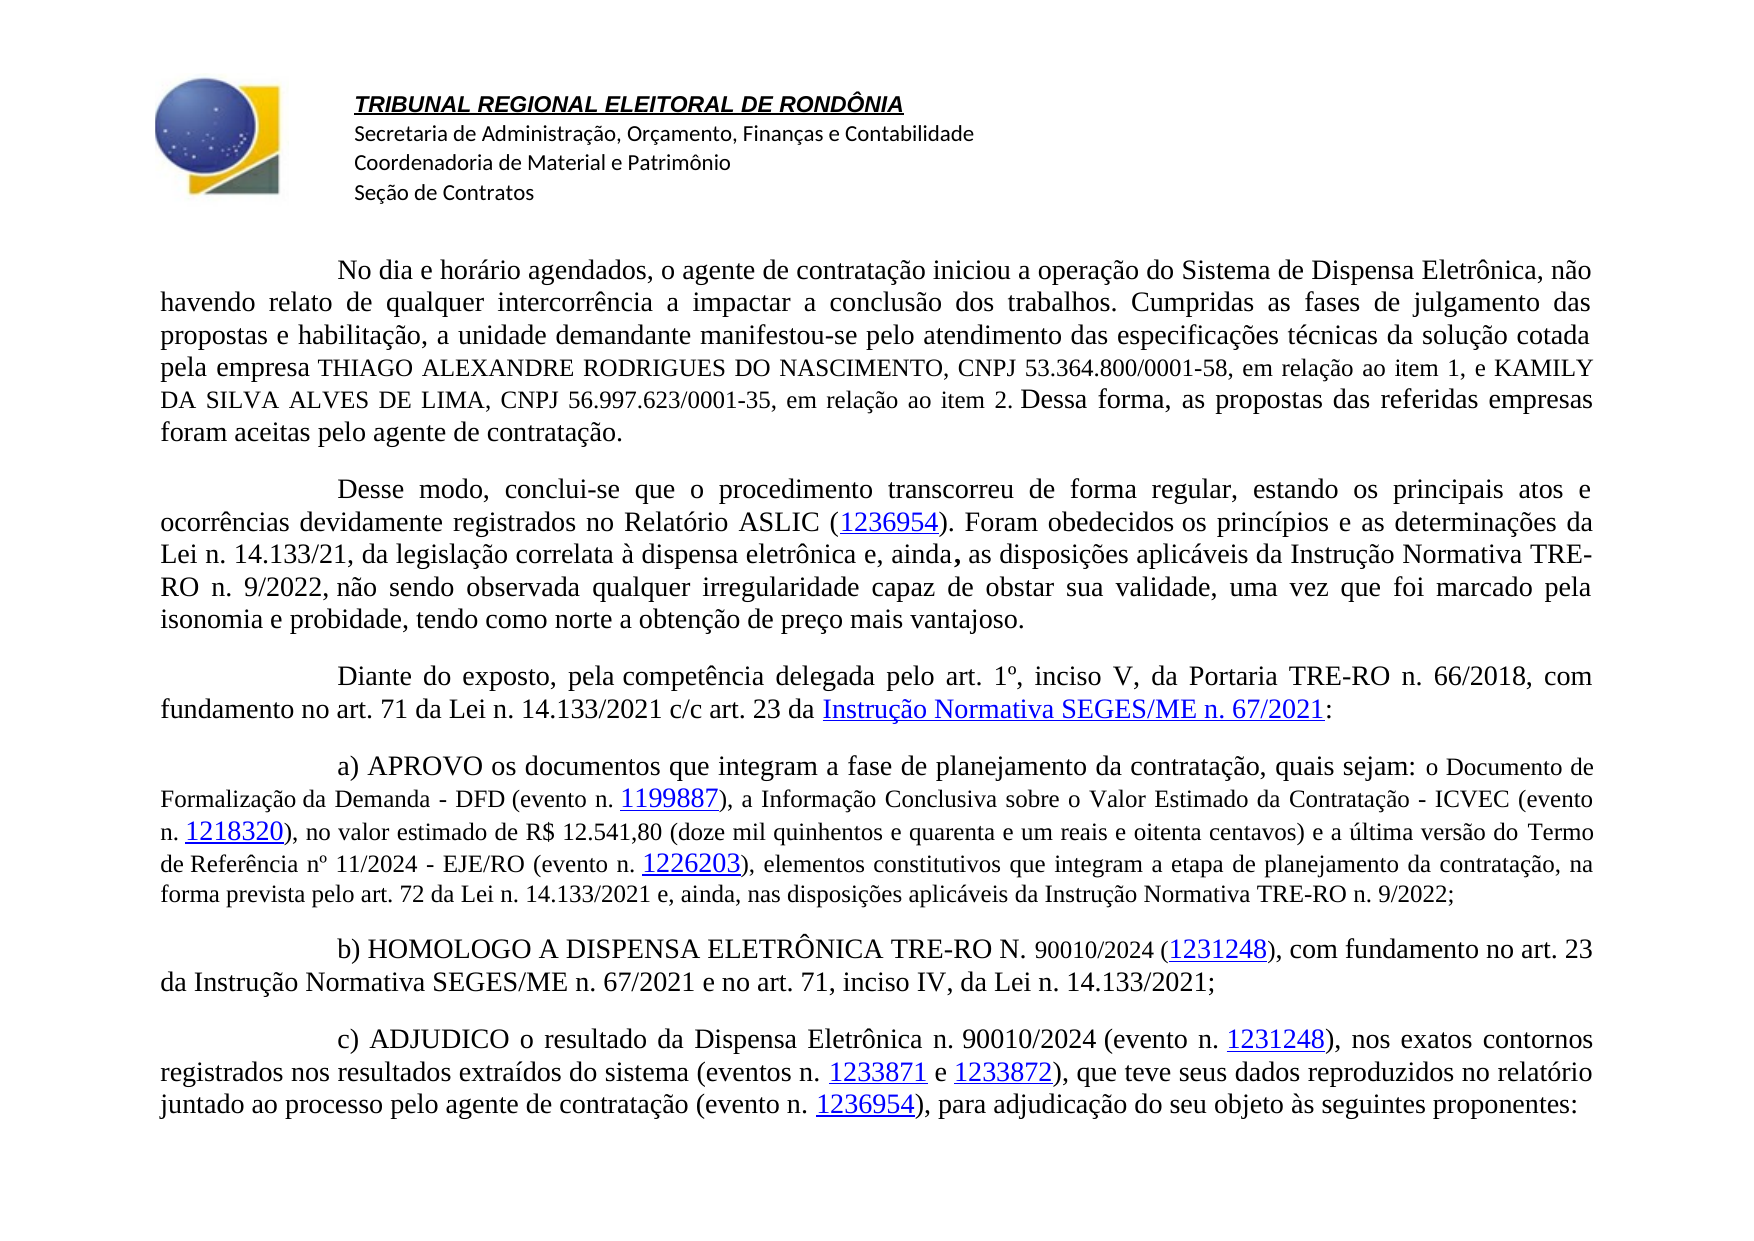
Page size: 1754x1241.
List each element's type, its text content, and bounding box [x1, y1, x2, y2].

text c) ADJUDICO o resultado da Dispensa Eletrônica n. 90010/2024 (evento n. 1231248), nos exatos contornos registrados nos resultados extraídos do sistema (eventos n. 1233871 e 1233872), que teve seus dados reproduzidos no relatório juntado ao processo pelo agente de contratação (evento n. 1236954), para adjudicação do seu objeto às seguintes proponentes: [160, 1022, 1594, 1119]
text Desse modo, conclui-se que o procedimento transcorreu de forma regular, estando os principais atos e ocorrências devidamente registrados no Relatório ASLIC (1236954). Foram obedecidos os princípios e as determinações da Lei n. 14.133/21, da legislação correlata à dispensa eletrônica e, ainda, as disposições aplicáveis da Instrução Normativa TRE-RO n. 9/2022, não sendo observada qualquer irregularidade capaz de obstar sua validade, uma vez que foi marcado pela isonomia e probidade, tendo como norte a obtenção de preço mais vantajoso. [160, 472, 1594, 634]
text b) HOMOLOGO A DISPENSA ELETRÔNICA TRE-RO N. 90010/2024 (1231248), com fundamento no art. 23 da Instrução Normativa SEGES/ME n. 67/2021 e no art. 71, inciso IV, da Lei n. 14.133/2021; [160, 932, 1594, 997]
text No dia e horário agendados, o agente de contratação iniciou a operação do Sistema de Dispensa Eletrônica, não havendo relato de qualquer intercorrência a impactar a conclusão dos trabalhos. Cumpridas as fases de julgamento das propostas e habilitação, a unidade demandante manifestou-se pelo atendimento das especificações técnicas da solução cotada pela empresa THIAGO ALEXANDRE RODRIGUES DO NASCIMENTO, CNPJ 53.364.800/0001-58, em relação ao item 1, e KAMILY DA SILVA ALVES DE LIMA, CNPJ 56.997.623/0001-35, em relação ao item 2. Dessa forma, as propostas das referidas empresas foram aceitas pelo agente de contratação. [160, 253, 1594, 447]
text Diante do exposto, pela competência delegada pelo art. 1º, inciso V, da Portaria TRE-RO n. 66/2018, com fundamento no art. 71 da Lei n. 14.133/2021 c/c art. 23 da Instrução Normativa SEGES/ME n. 67/2021: [160, 659, 1594, 724]
text a) APROVO os documentos que integram a fase de planejamento da contratação, quais sejam: o Documento de Formalização da Demanda - DFD (evento n. 1199887), a Informação Conclusiva sobre o Valor Estimado da Contratação - ICVEC (evento n. 1218320), no valor estimado de R$ 12.541,80 (doze mil quinhentos e quarenta e um reais e oitenta centavos) e a última versão do Termo de Referência nº 11/2024 - EJE/RO (evento n. 1226203), elementos constitutivos que integram a etapa de planejamento da contratação, na forma prevista pelo art. 72 da Lei n. 14.133/2021 e, ainda, nas disposições aplicáveis da Instrução Normativa TRE-RO n. 9/2022; [160, 749, 1594, 907]
